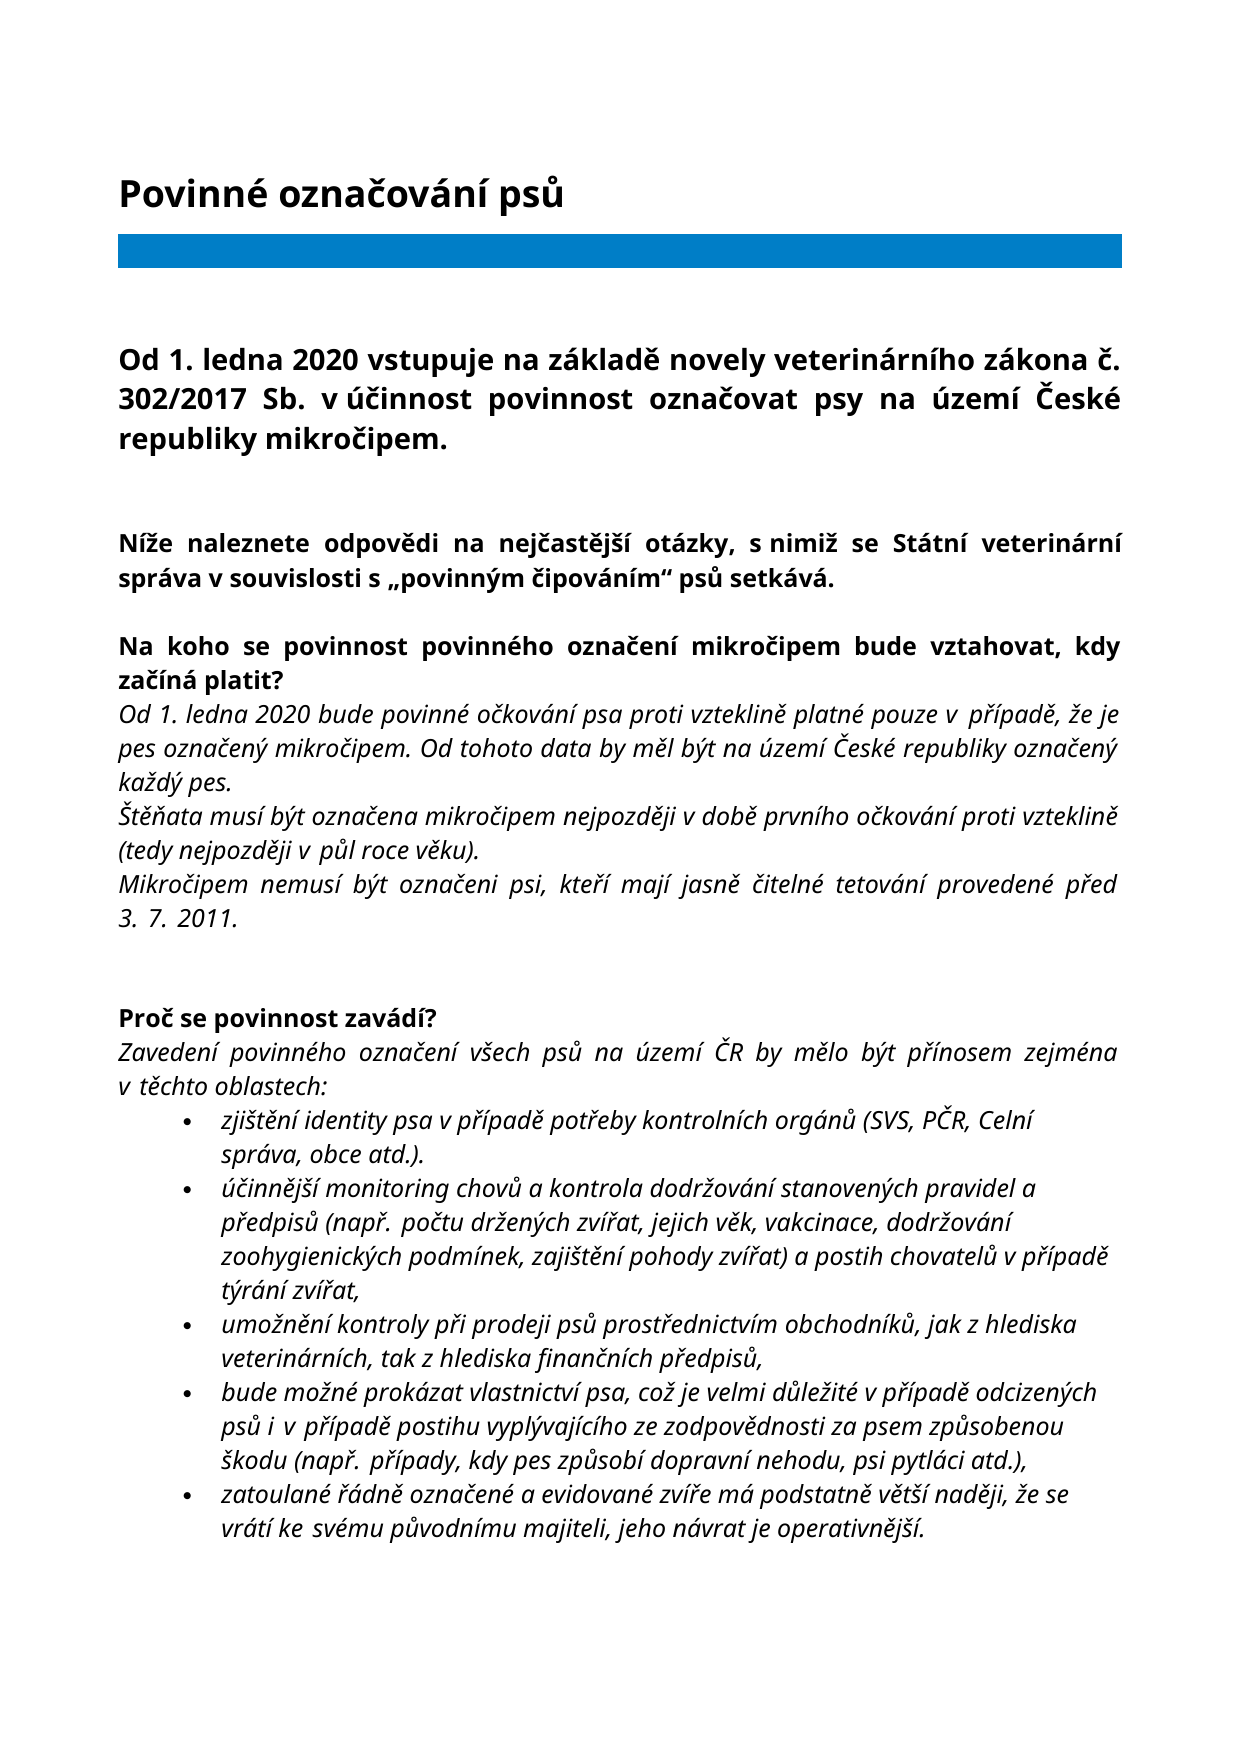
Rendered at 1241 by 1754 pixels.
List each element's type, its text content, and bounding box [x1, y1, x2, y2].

text Na koho se povinnost povinného označení mikročipem bude vztahovat, kdy začíná platit? [118, 628, 1122, 696]
text Mikročipem nemusí být označeni psi, kteří mají jasně čitelné tetování provedené před 3. 7. 2011. [118, 867, 1122, 935]
text Povinné označování psů [118, 167, 1122, 218]
text Od 1. ledna 2020 bude povinné očkování psa proti vzteklině platné pouze v případě, že je pes označený mikročipem. Od tohoto data by měl být na území České republiky označený každý pes. [118, 696, 1122, 799]
text Štěňata musí být označena mikročipem nejpozději v době prvního očkování proti vzteklině (tedy nejpozději v půl roce věku). [118, 799, 1122, 867]
text Níže naleznete odpovědi na nejčastější otázky, s nimiž se Státní veterinární správa v souvislosti s „povinným čipováním“ psů setkává. [118, 526, 1122, 594]
list bude možné prokázat vlastnictví psa, což je velmi důležité v případě odcizených psů i v případě postihu vyplývajícího ze zodpovědnosti za psem způsobenou škodu (např. případy, kdy pes způsobí dopravní nehodu, psi pytláci atd.), [184, 1375, 1122, 1477]
list účinnější monitoring chovů a kontrola dodržování stanovených pravidel a předpisů (např. počtu držených zvířat, jejich věk, vakcinace, dodržování zoohygienických podmínek, zajištění pohody zvířat) a postih chovatelů v případě týrání zvířat, [184, 1171, 1122, 1307]
text Od 1. ledna 2020 vstupuje na základě novely veterinárního zákona č. 302/2017 Sb. v účinnost povinnost označovat psy na území České republiky mikročipem. [118, 339, 1122, 458]
text Proč se povinnost zavádí? [118, 1000, 1122, 1034]
text Zavedení povinného označení všech psů na území ČR by mělo být přínosem zejména v těchto oblastech: [118, 1034, 1122, 1102]
list zjištění identity psa v případě potřeby kontrolních orgánů (SVS, PČR, Celní správa, obce atd.). [184, 1102, 1122, 1171]
list umožnění kontroly při prodeji psů prostřednictvím obchodníků, jak z hlediska veterinárních, tak z hlediska finančních předpisů, [184, 1307, 1122, 1375]
list zatoulané řádně označené a evidované zvíře má podstatně větší naději, že se vrátí ke svému původnímu majiteli, jeho návrat je operativnější. [184, 1477, 1122, 1545]
